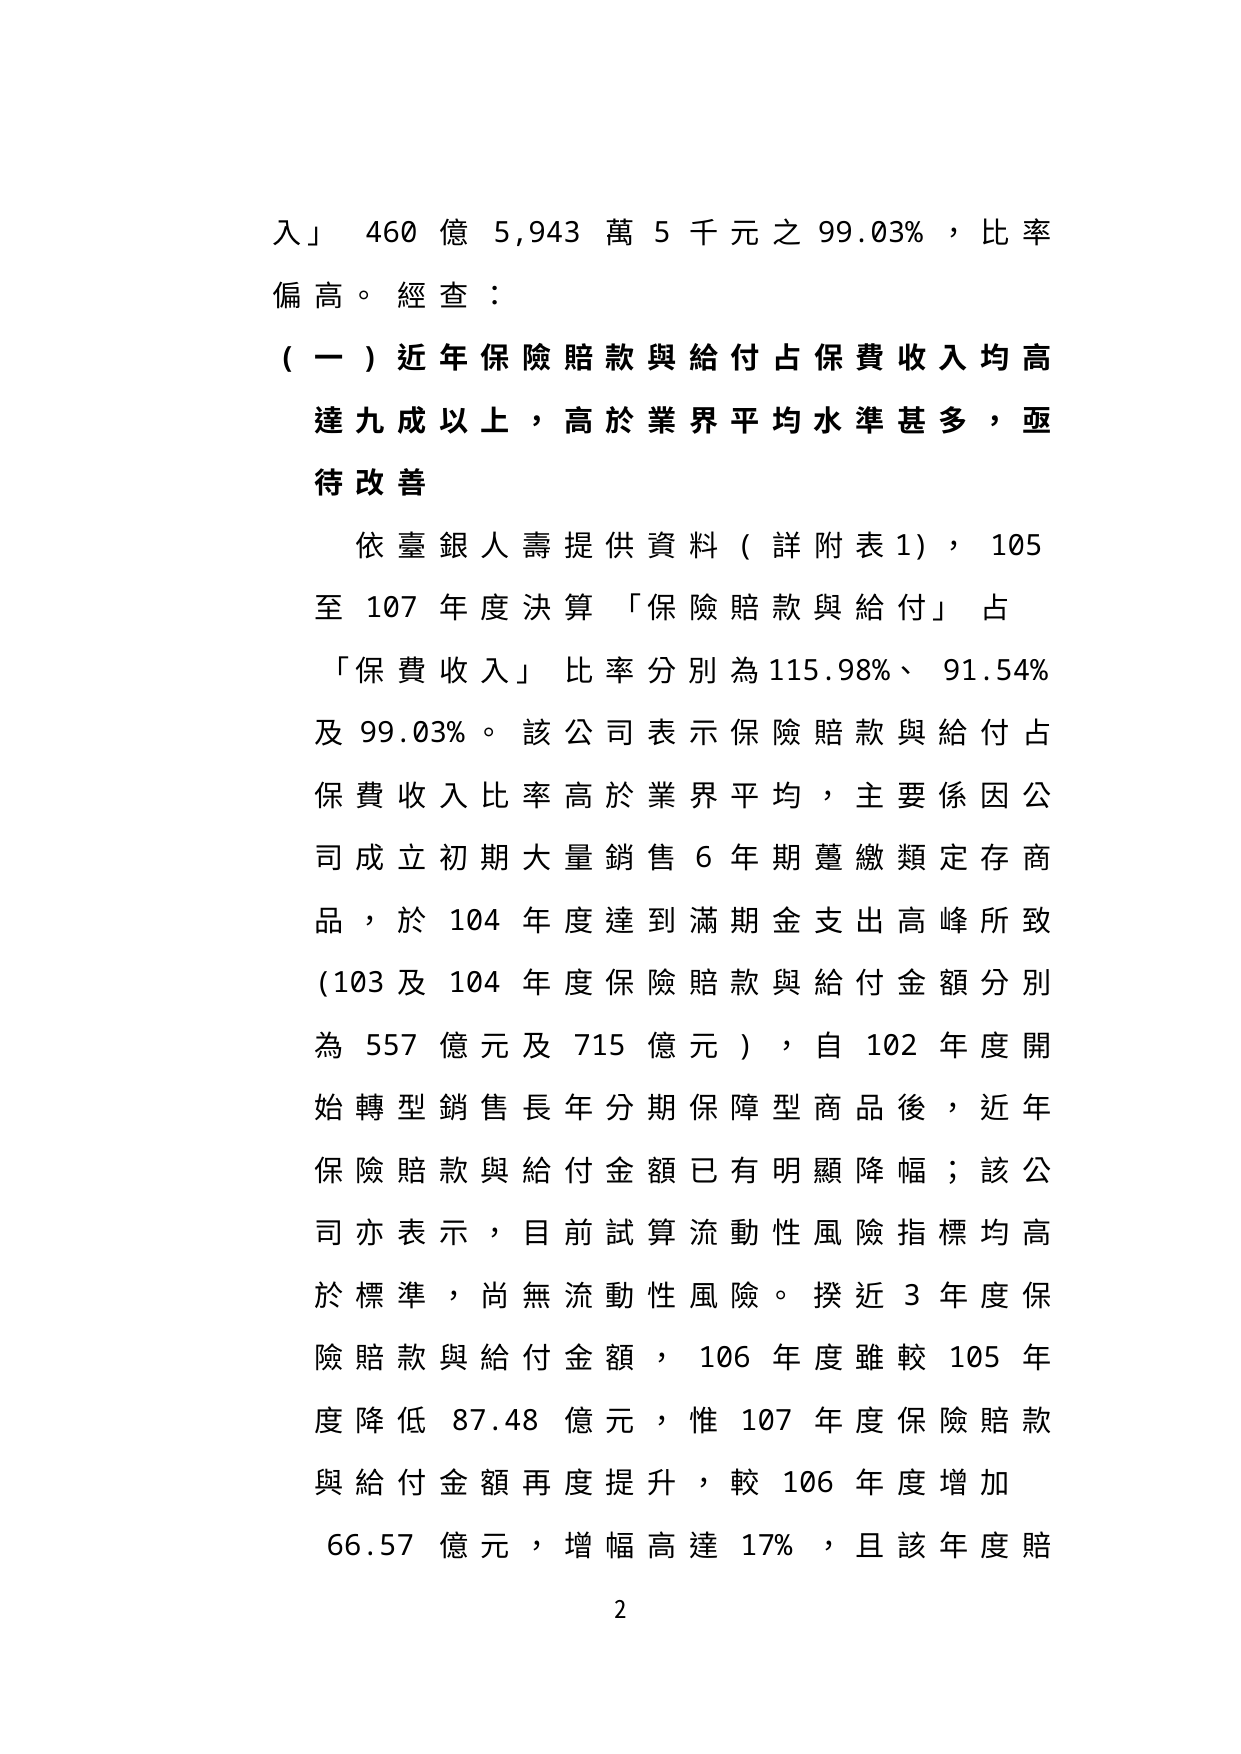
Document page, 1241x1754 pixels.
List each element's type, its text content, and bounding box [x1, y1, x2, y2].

text 依臺銀人壽提供資料(詳附表1)，105至107年度決算「保險賠款與給付」占「保費收入」比率分別為115.98%、91.54%及99.03%。該公司表示保險賠款與給付占保費收入比率高於業界平均，主要係因公司成立初期大量銷售6年期躉繳類定存商品，於104年度達到滿期金支出高峰所致(103及104年度保險賠款與給付金額分別為557億元及715億元)，自102年度開始轉型銷售長年分期保障型商品後，近年保險賠款與給付金額已有明顯降幅；該公司亦表示，目前試算流動性風險指標均高於標準，尚無流動性風險。揆近3年度保險賠款與給付金額，106年度雖較105年度降低87.48億元，惟107年度保險賠款與給付金額再度提升，較106年度增加66.57億元，增幅高達17%，且該年度賠 [271, 502, 1058, 1564]
text 入」460億5,943萬5千元之99.03%，比率偏高。經查： [242, 189, 1058, 314]
text (一)近年保險賠款與給付占保費收入均高達九成以上，高於業界平均水準甚多，亟待改善 [242, 314, 1058, 502]
